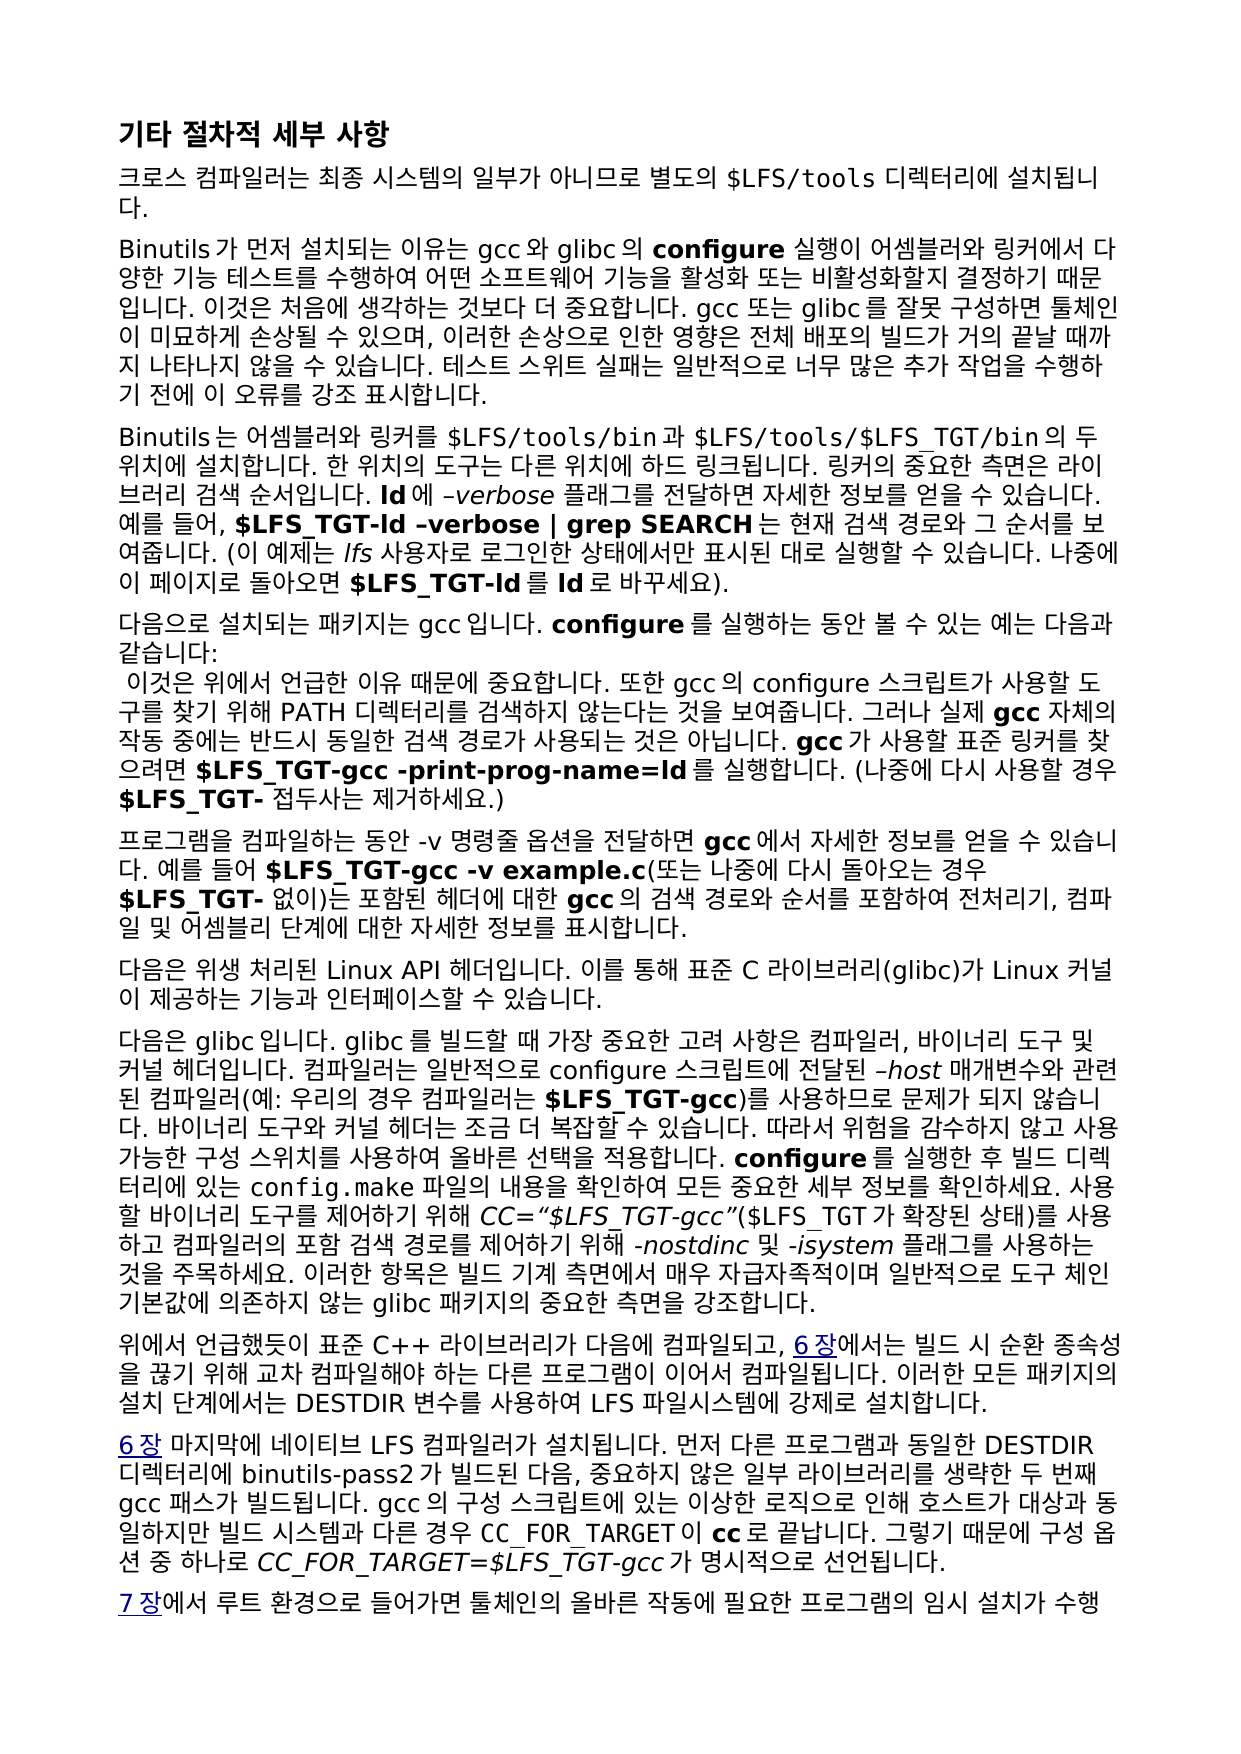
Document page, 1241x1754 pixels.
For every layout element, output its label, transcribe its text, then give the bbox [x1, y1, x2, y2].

text 6장 마지막에 네이티브 LFS 컴파일러가 설치됩니다. 먼저 다른 프로그램과 동일한 DESTDIR 디렉터리에 binutils-pass2가 빌드된 다음, 중요하지 않은 일부 라이브러리를 생략한 두 번째 gcc 패스가 빌드됩니다. gcc의 구성 스크립트에 있는 이상한 로직으로 인해 호스트가 대상과 동일하지만 빌드 시스템과 다른 경우 CC_FOR_TARGET이 cc로 끝납니다. 그렇기 때문에 구성 옵션 중 하나로 CC_FOR_TARGET=$LFS_TGT-gcc가 명시적으로 선언됩니다. [118, 1431, 1122, 1577]
text 크로스 컴파일러는 최종 시스템의 일부가 아니므로 별도의 $LFS/tools 디렉터리에 설치됩니다. [118, 164, 1122, 223]
text 다음은 위생 처리된 Linux API 헤더입니다. 이를 통해 표준 C 라이브러리(glibc)가 Linux 커널이 제공하는 기능과 인터페이스할 수 있습니다. [118, 956, 1122, 1014]
text 7장에서 루트 환경으로 들어가면 툴체인의 올바른 작동에 필요한 프로그램의 임시 설치가 수행 [118, 1589, 1122, 1619]
text 다음으로 설치되는 패키지는 gcc입니다. configure를 실행하는 동안 볼 수 있는 예는 다음과 같습니다: 이것은 위에서 언급한 이유 때문에 중요합니다. 또한 gcc의 configure 스크립트가 사용할 도구를 찾기 위해 PATH 디렉터리를 검색하지 않는다는 것을 보여줍니다. 그러나 실제 gcc 자체의 작동 중에는 반드시 동일한 검색 경로가 사용되는 것은 아닙니다. gcc가 사용할 표준 링커를 찾으려면 $LFS_TGT-gcc -print-prog-name=ld를 실행합니다. (나중에 다시 사용할 경우 $LFS_TGT- 접두사는 제거하세요.) [118, 610, 1122, 814]
text 위에서 언급했듯이 표준 C++ 라이브러리가 다음에 컴파일되고, 6장에서는 빌드 시 순환 종속성을 끊기 위해 교차 컴파일해야 하는 다른 프로그램이 이어서 컴파일됩니다. 이러한 모든 패키지의 설치 단계에서는 DESTDIR 변수를 사용하여 LFS 파일시스템에 강제로 설치합니다. [118, 1331, 1122, 1419]
text Binutils가 먼저 설치되는 이유는 gcc와 glibc의 configure 실행이 어셈블러와 링커에서 다양한 기능 테스트를 수행하여 어떤 소프트웨어 기능을 활성화 또는 비활성화할지 결정하기 때문입니다. 이것은 처음에 생각하는 것보다 더 중요합니다. gcc 또는 glibc를 잘못 구성하면 툴체인이 미묘하게 손상될 수 있으며, 이러한 손상으로 인한 영향은 전체 배포의 빌드가 거의 끝날 때까지 나타나지 않을 수 있습니다. 테스트 스위트 실패는 일반적으로 너무 많은 추가 작업을 수행하기 전에 이 오류를 강조 표시합니다. [118, 235, 1122, 410]
text Binutils는 어셈블러와 링커를 $LFS/tools/bin과 $LFS/tools/$LFS_TGT/bin의 두 위치에 설치합니다. 한 위치의 도구는 다른 위치에 하드 링크됩니다. 링커의 중요한 측면은 라이브러리 검색 순서입니다. ld에 –verbose 플래그를 전달하면 자세한 정보를 얻을 수 있습니다. 예를 들어, $LFS_TGT-ld –verbose | grep SEARCH는 현재 검색 경로와 그 순서를 보여줍니다. (이 예제는 lfs 사용자로 로그인한 상태에서만 표시된 대로 실행할 수 있습니다. 나중에 이 페이지로 돌아오면 $LFS_TGT-ld를 ld로 바꾸세요). [118, 423, 1122, 598]
subtitle 기타 절차적 세부 사항 [118, 118, 1122, 152]
text 다음은 glibc입니다. glibc를 빌드할 때 가장 중요한 고려 사항은 컴파일러, 바이너리 도구 및 커널 헤더입니다. 컴파일러는 일반적으로 configure 스크립트에 전달된 –host 매개변수와 관련된 컴파일러(예: 우리의 경우 컴파일러는 $LFS_TGT-gcc)를 사용하므로 문제가 되지 않습니다. 바이너리 도구와 커널 헤더는 조금 더 복잡할 수 있습니다. 따라서 위험을 감수하지 않고 사용 가능한 구성 스위치를 사용하여 올바른 선택을 적용합니다. configure를 실행한 후 빌드 디렉터리에 있는 config.make 파일의 내용을 확인하여 모든 중요한 세부 정보를 확인하세요. 사용할 바이너리 도구를 제어하기 위해 CC=“$LFS_TGT-gcc”($LFS_TGT가 확장된 상태)를 사용하고 컴파일러의 포함 검색 경로를 제어하기 위해 -nostdinc 및 -isystem 플래그를 사용하는 것을 주목하세요. 이러한 항목은 빌드 기계 측면에서 매우 자급자족적이며 일반적으로 도구 체인 기본값에 의존하지 않는 glibc 패키지의 중요한 측면을 강조합니다. [118, 1027, 1122, 1319]
text 프로그램을 컴파일하는 동안 -v 명령줄 옵션을 전달하면 gcc에서 자세한 정보를 얻을 수 있습니다. 예를 들어 $LFS_TGT-gcc -v example.c(또는 나중에 다시 돌아오는 경우 $LFS_TGT- 없이)는 포함된 헤더에 대한 gcc의 검색 경로와 순서를 포함하여 전처리기, 컴파일 및 어셈블리 단계에 대한 자세한 정보를 표시합니다. [118, 827, 1122, 944]
